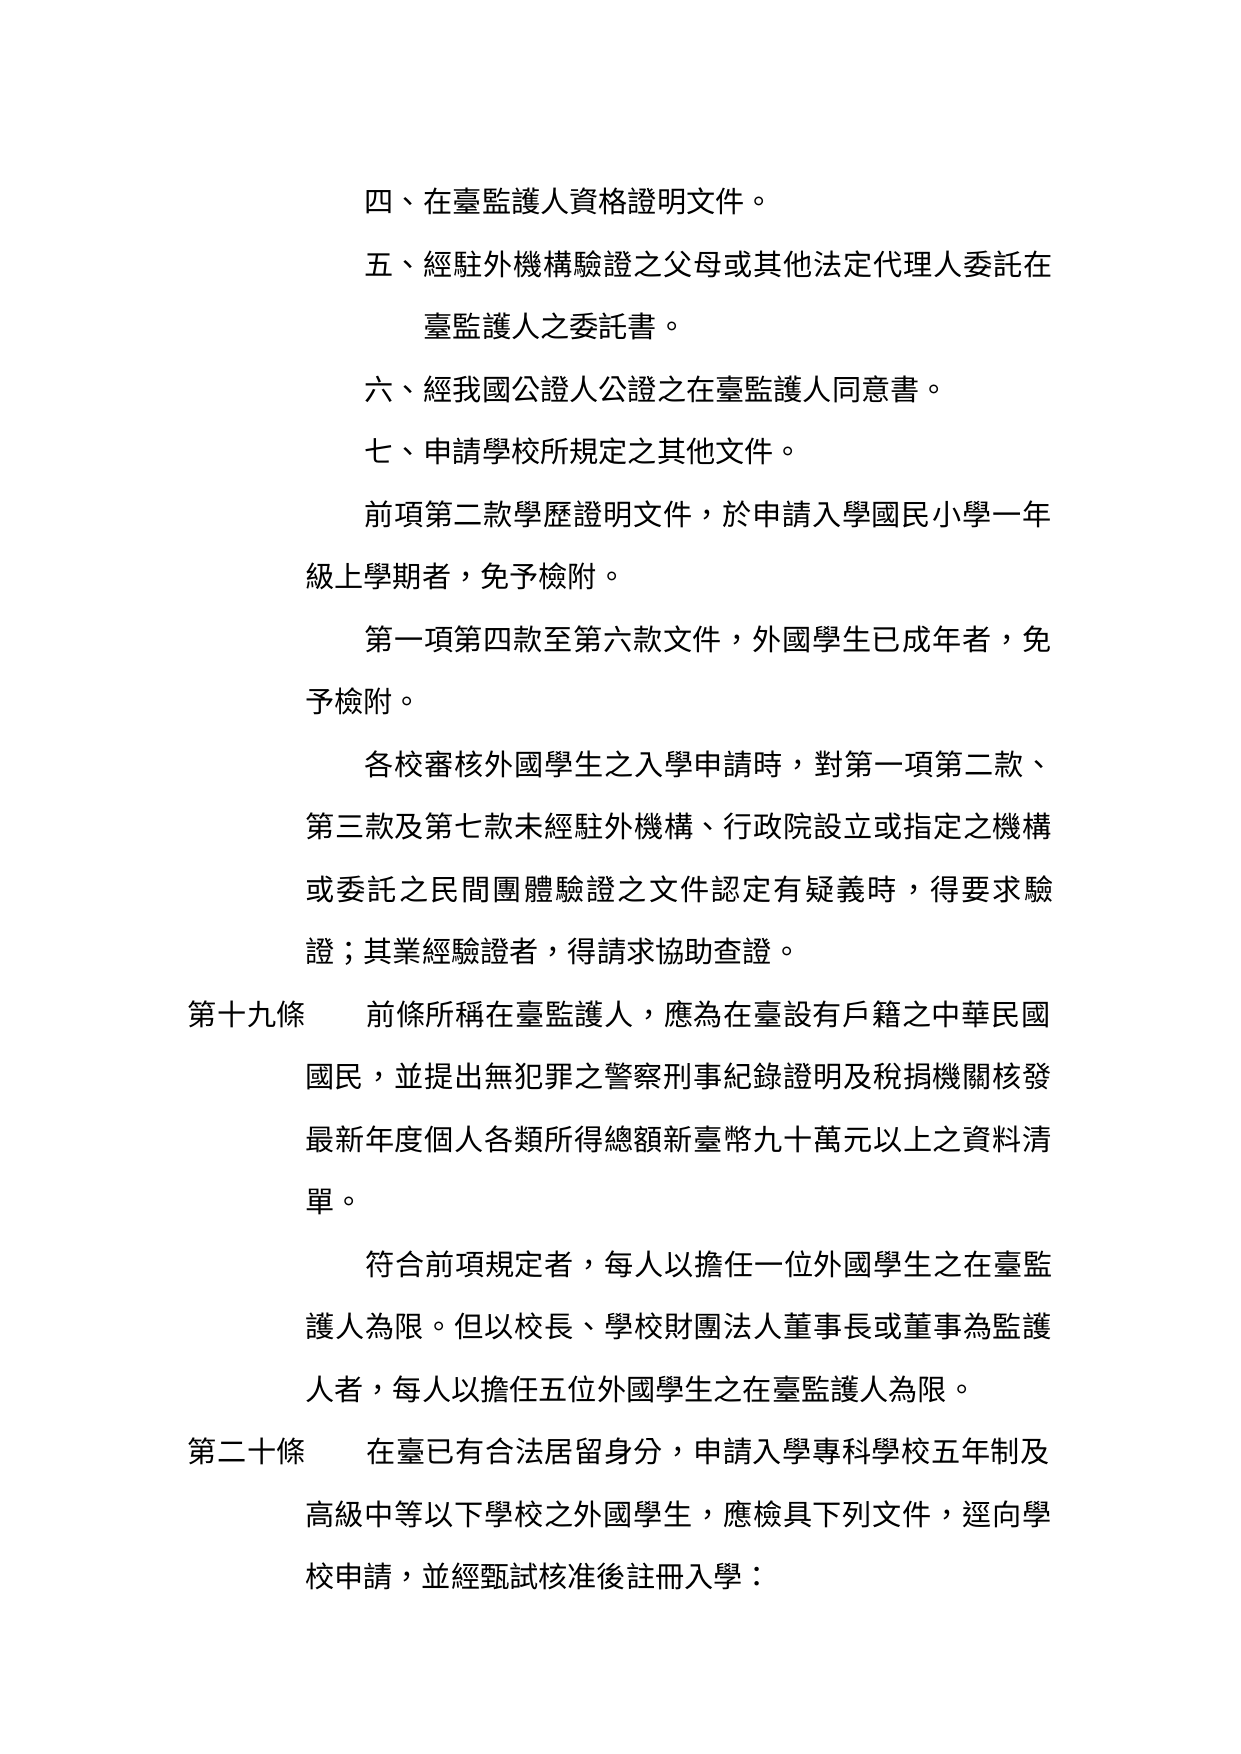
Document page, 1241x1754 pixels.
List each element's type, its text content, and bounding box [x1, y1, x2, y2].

text 第十九條 前條所稱在臺監護人，應為在臺設有戶籍之中華民國國民，並提出無犯罪之警察刑事紀錄證明及稅捐機關核發最新年度個人各類所得總額新臺幣九十萬元以上之資料清單。 [187, 971, 1053, 1221]
text 第二十條 在臺已有合法居留身分，申請入學專科學校五年制及高級中等以下學校之外國學生，應檢具下列文件，逕向學校申請，並經甄試核准後註冊入學： [187, 1408, 1053, 1596]
text 前項第二款學歷證明文件，於申請入學國民小學一年級上學期者，免予檢附。 [305, 471, 1053, 596]
text 各校審核外國學生之入學申請時，對第一項第二款、第三款及第七款未經駐外機構、行政院設立或指定之機構或委託之民間團體驗證之文件認定有疑義時，得要求驗證；其業經驗證者，得請求協助查證。 [305, 721, 1053, 971]
text 符合前項規定者，每人以擔任一位外國學生之在臺監護人為限。但以校長、學校財團法人董事長或董事為監護人者，每人以擔任五位外國學生之在臺監護人為限。 [305, 1221, 1053, 1408]
list 申請學校所規定之其他文件。 [364, 408, 1053, 471]
list 經駐外機構驗證之父母或其他法定代理人委託在臺監護人之委託書。 [364, 221, 1053, 346]
text 第一項第四款至第六款文件，外國學生已成年者，免予檢附。 [305, 596, 1053, 721]
list 在臺監護人資格證明文件。 [364, 158, 1053, 221]
list 經我國公證人公證之在臺監護人同意書。 [364, 346, 1053, 408]
